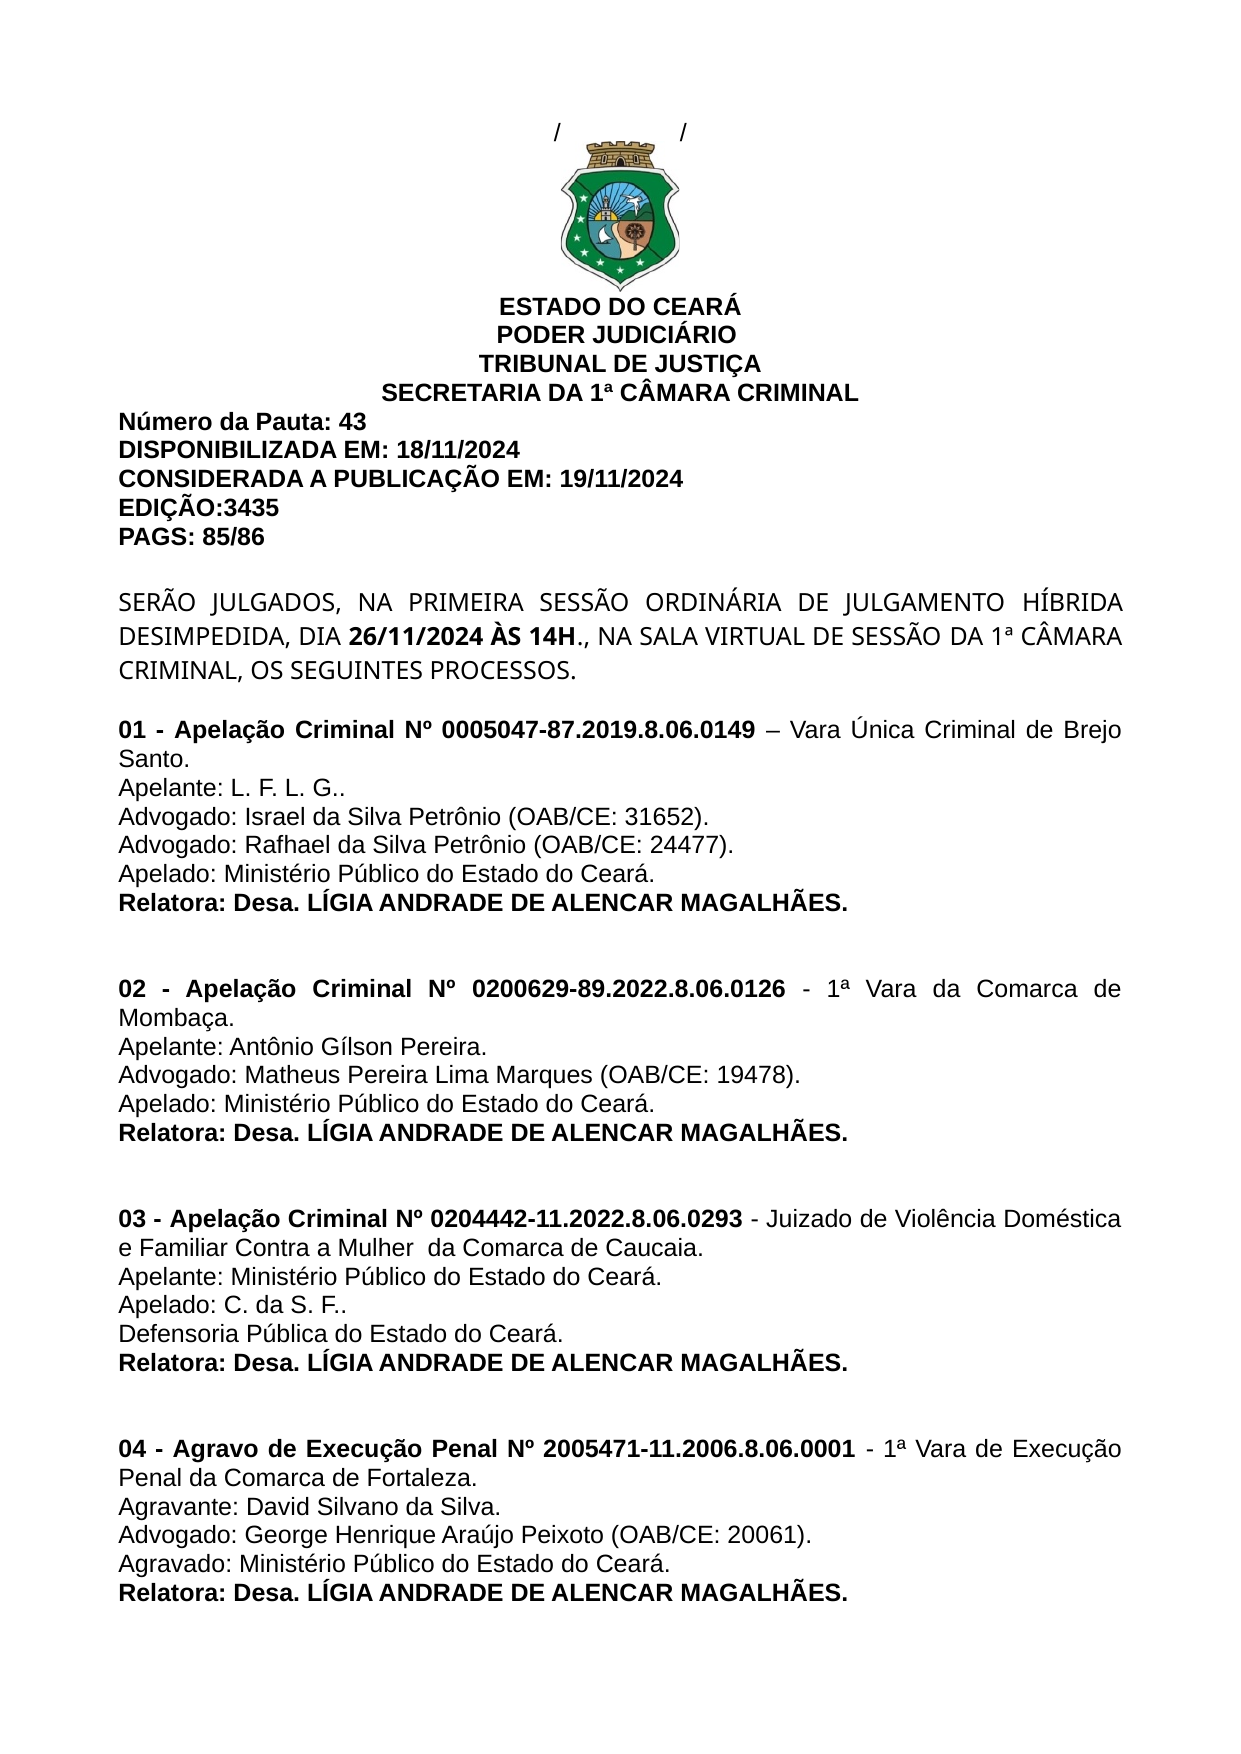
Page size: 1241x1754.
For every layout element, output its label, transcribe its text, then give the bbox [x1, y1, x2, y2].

picture [560, 141, 680, 292]
text Relatora: Desa. LÍGIA ANDRADE DE ALENCAR MAGALHÃES. [118, 1118, 1122, 1147]
text SECRETARIA DA 1ª CÂMARA CRIMINAL [118, 378, 1122, 407]
text 03 - Apelação Criminal Nº 0204442-11.2022.8.06.0293 - Juizado de Violência Doméstica e Familiar Contra a Mulher da Comarca de Caucaia. [118, 1204, 1122, 1262]
text Apelado: C. da S. F.. [118, 1290, 1122, 1319]
text Advogado: Rafhael da Silva Petrônio (OAB/CE: 24477). [118, 830, 1122, 859]
text Agravado: Ministério Público do Estado do Ceará. [118, 1549, 1122, 1578]
text Apelante: Antônio Gílson Pereira. [118, 1032, 1122, 1060]
text DISPONIBILIZADA EM: 18/11/2024 [118, 435, 1123, 464]
text Agravante: David Silvano da Silva. [118, 1492, 1122, 1520]
text EDIÇÃO:3435 [118, 493, 1123, 522]
text Relatora: Desa. LÍGIA ANDRADE DE ALENCAR MAGALHÃES. [118, 1578, 1122, 1607]
text // [118, 118, 1122, 292]
text Defensoria Pública do Estado do Ceará. [118, 1319, 1122, 1348]
text CONSIDERADA A PUBLICAÇÃO EM: 19/11/2024 [118, 464, 1123, 493]
text TRIBUNAL DE JUSTIÇA [118, 349, 1122, 378]
text SERÃO JULGADOS, NA PRIMEIRA SESSÃO ORDINÁRIA DE JULGAMENTO HÍBRIDA DESIMPEDIDA, DIA 26/11/2024 ÀS 14H., NA SALA VIRTUAL DE SESSÃO DA 1ª CÂMARA CRIMINAL, OS SEGUINTES PROCESSOS. [118, 584, 1123, 687]
text Advogado: George Henrique Araújo Peixoto (OAB/CE: 20061). [118, 1520, 1122, 1549]
text 04 - Agravo de Execução Penal Nº 2005471-11.2006.8.06.0001 - 1ª Vara de Execução Penal da Comarca de Fortaleza. [118, 1434, 1122, 1492]
text 01 - Apelação Criminal Nº 0005047-87.2019.8.06.0149 – Vara Única Criminal de Brejo Santo. [118, 715, 1122, 773]
text Relatora: Desa. LÍGIA ANDRADE DE ALENCAR MAGALHÃES. [118, 1348, 1122, 1377]
text ESTADO DO CEARÁ [118, 292, 1122, 320]
text PODER JUDICIÁRIO [118, 320, 1122, 349]
text Advogado: Israel da Silva Petrônio (OAB/CE: 31652). [118, 802, 1122, 830]
text PAGS: 85/86 [118, 522, 1123, 550]
text Advogado: Matheus Pereira Lima Marques (OAB/CE: 19478). [118, 1060, 1122, 1089]
text Número da Pauta: 43 [118, 407, 1123, 435]
text 02 - Apelação Criminal Nº 0200629-89.2022.8.06.0126 - 1ª Vara da Comarca de Mombaça. [118, 974, 1122, 1032]
text Apelante: Ministério Público do Estado do Ceará. [118, 1262, 1122, 1290]
text Apelado: Ministério Público do Estado do Ceará. [118, 859, 1122, 888]
text Relatora: Desa. LÍGIA ANDRADE DE ALENCAR MAGALHÃES. [118, 888, 1122, 917]
text Apelado: Ministério Público do Estado do Ceará. [118, 1089, 1122, 1118]
text Apelante: L. F. L. G.. [118, 773, 1122, 802]
